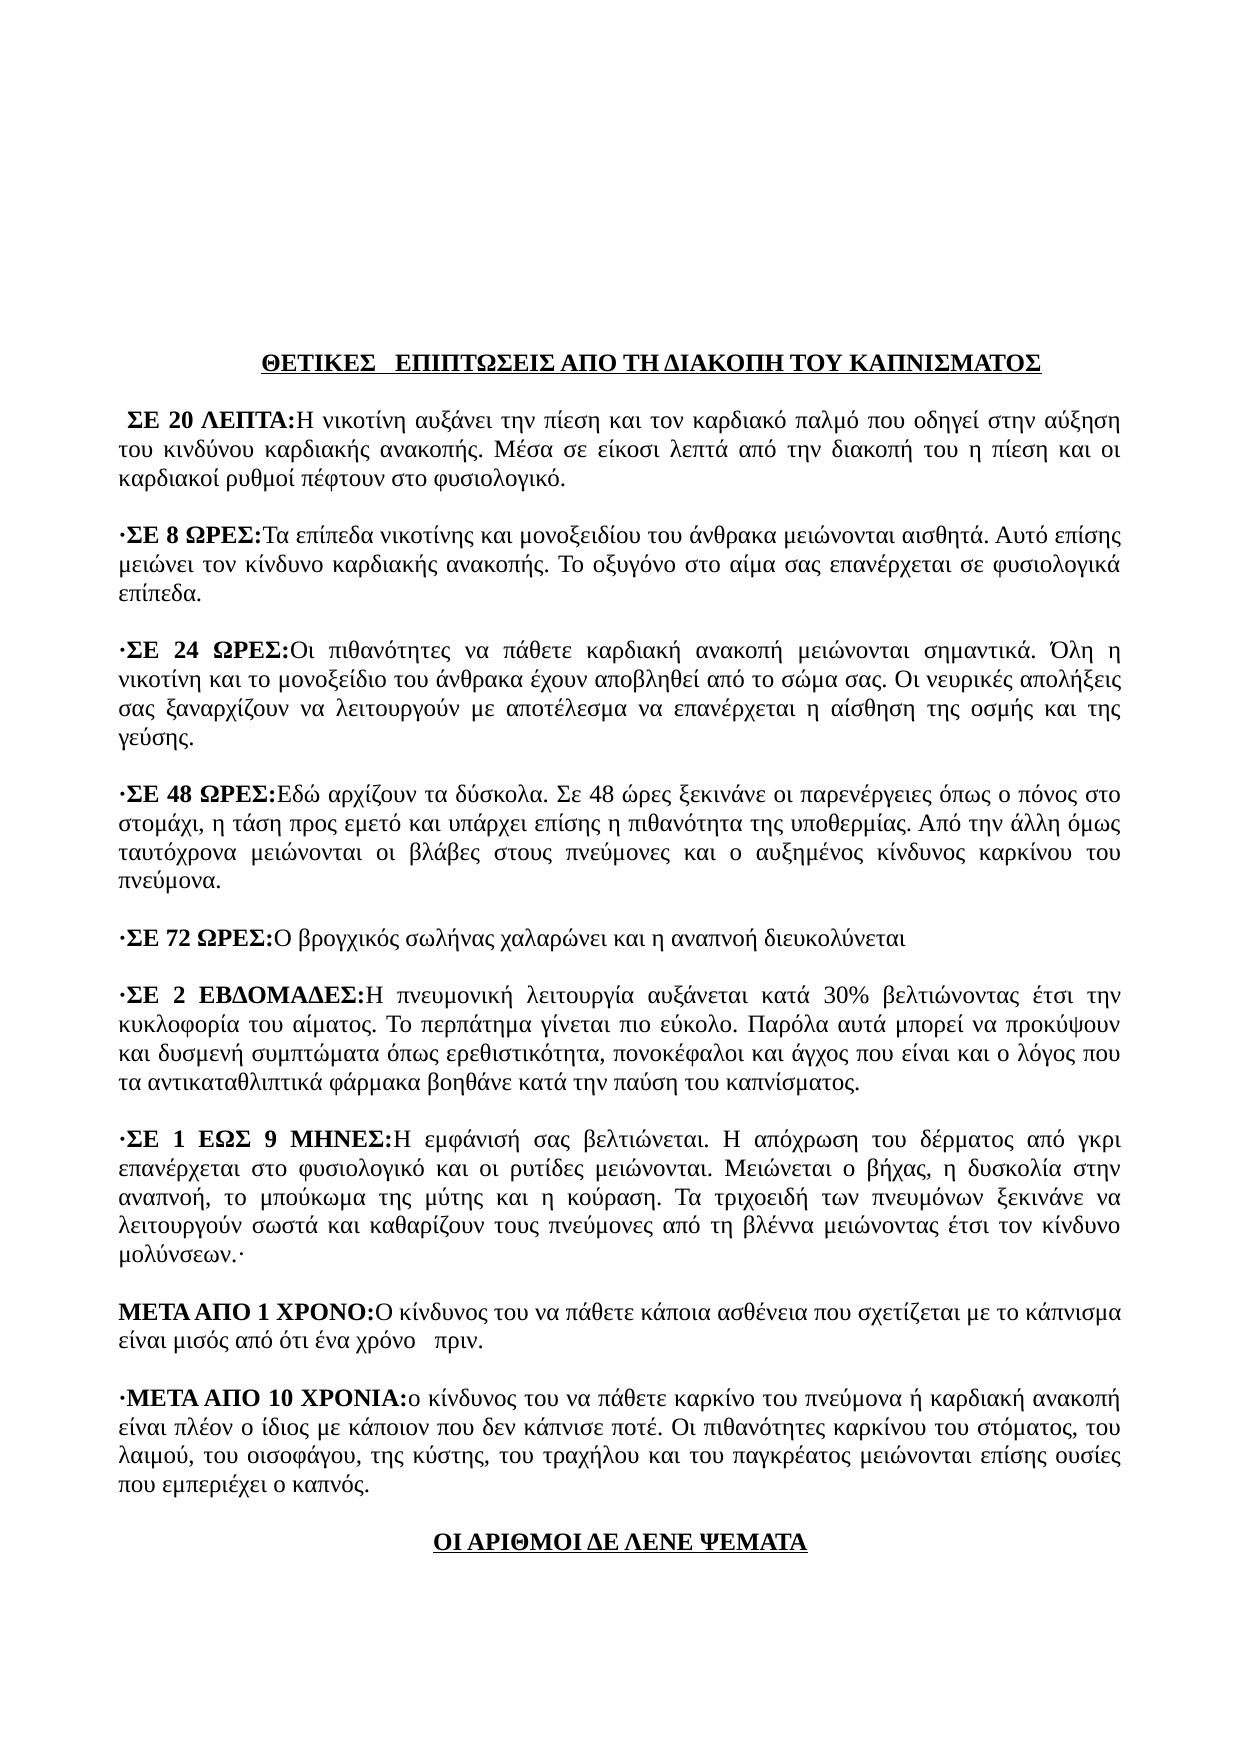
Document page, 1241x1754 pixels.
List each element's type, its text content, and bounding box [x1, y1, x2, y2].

text ·ΣΕ 8 ΩΡΕΣ:Τα επίπεδα νικοτίνης και μονοξειδίου του άνθρακα μειώνονται αισθητά. Αυτό επίσης μειώνει τον κίνδυνο καρδιακής ανακοπής. Το οξυγόνο στο αίμα σας επανέρχεται σε φυσιολογικά επίπεδα. [118, 521, 1122, 607]
text ·ΜΕΤΑ ΑΠΟ 10 ΧΡΟΝΙΑ:ο κίνδυνος του να πάθετε καρκίνο του πνεύμονα ή καρδιακή ανακοπή είναι πλέον ο ίδιος με κάποιον που δεν κάπνισε ποτέ. Οι πιθανότητες καρκίνου του στόματος, του λαιμού, του οισοφάγου, της κύστης, του τραχήλου και του παγκρέατος μειώνονται επίσης ουσίες που εμπεριέχει ο καπνός. [118, 1383, 1122, 1498]
text ·ΣΕ 24 ΩΡΕΣ:Οι πιθανότητες να πάθετε καρδιακή ανακοπή μειώνονται σημαντικά. Όλη η νικοτίνη και το μονοξείδιο του άνθρακα έχουν αποβληθεί από το σώμα σας. Οι νευρικές απολήξεις σας ξαναρχίζουν να λειτουργούν με αποτέλεσμα να επανέρχεται η αίσθηση της οσμής και της γεύσης. [118, 636, 1122, 751]
text ΣΕ 20 ΛΕΠΤΑ:Η νικοτίνη αυξάνει την πίεση και τον καρδιακό παλμό που οδηγεί στην αύξηση του κινδύνου καρδιακής ανακοπής. Μέσα σε είκοσι λεπτά από την διακοπή του η πίεση και οι καρδιακοί ρυθμοί πέφτουν στο φυσιολογικό. [118, 406, 1122, 492]
text ΘΕΤΙΚΕΣ ΕΠΙΠΤΩΣΕΙΣ ΑΠΟ ΤΗ ΔΙΑΚΟΠΗ ΤΟΥ ΚΑΠΝΙΣΜΑΤΟΣ [118, 348, 1122, 377]
text ·ΣΕ 48 ΩΡΕΣ:Εδώ αρχίζουν τα δύσκολα. Σε 48 ώρες ξεκινάνε οι παρενέργειες όπως ο πόνος στο στομάχι, η τάση προς εμετό και υπάρχει επίσης η πιθανότητα της υποθερμίας. Από την άλλη όμως ταυτόχρονα μειώνονται οι βλάβες στους πνεύμονες και ο αυξημένος κίνδυνος καρκίνου του πνεύμονα. [118, 779, 1122, 894]
text ·ΣΕ 1 ΕΩΣ 9 ΜΗΝΕΣ:Η εμφάνισή σας βελτιώνεται. Η απόχρωση του δέρματος από γκρι επανέρχεται στο φυσιολογικό και οι ρυτίδες μειώνονται. Μειώνεται ο βήχας, η δυσκολία στην αναπνοή, το μπούκωμα της μύτης και η κούραση. Τα τριχοειδή των πνευμόνων ξεκινάνε να λειτουργούν σωστά και καθαρίζουν τους πνεύμονες από τη βλέννα μειώνοντας έτσι τον κίνδυνο μολύνσεων.· [118, 1124, 1122, 1268]
text ·ΣΕ 2 ΕΒΔΟΜΑΔΕΣ:Η πνευμονική λειτουργία αυξάνεται κατά 30% βελτιώνοντας έτσι την κυκλοφορία του αίματος. Το περπάτημα γίνεται πιο εύκολο. Παρόλα αυτά μπορεί να προκύψουν και δυσμενή συμπτώματα όπως ερεθιστικότητα, πονοκέφαλοι και άγχος που είναι και ο λόγος που τα αντικαταθλιπτικά φάρμακα βοηθάνε κατά την παύση του καπνίσματος. [118, 981, 1122, 1096]
text ·ΣΕ 72 ΩΡΕΣ:Ο βρογχικός σωλήνας χαλαρώνει και η αναπνοή διευκολύνεται [118, 923, 1122, 952]
text ΜΕΤΑ ΑΠΟ 1 ΧΡΟΝΟ:Ο κίνδυνος του να πάθετε κάποια ασθένεια που σχετίζεται με το κάπνισμα είναι μισός από ότι ένα χρόνο πριν. [118, 1297, 1122, 1354]
text ΟΙ ΑΡΙΘΜΟΙ ΔΕ ΛΕΝΕ ΨΕΜΑΤΑ [118, 1527, 1122, 1556]
